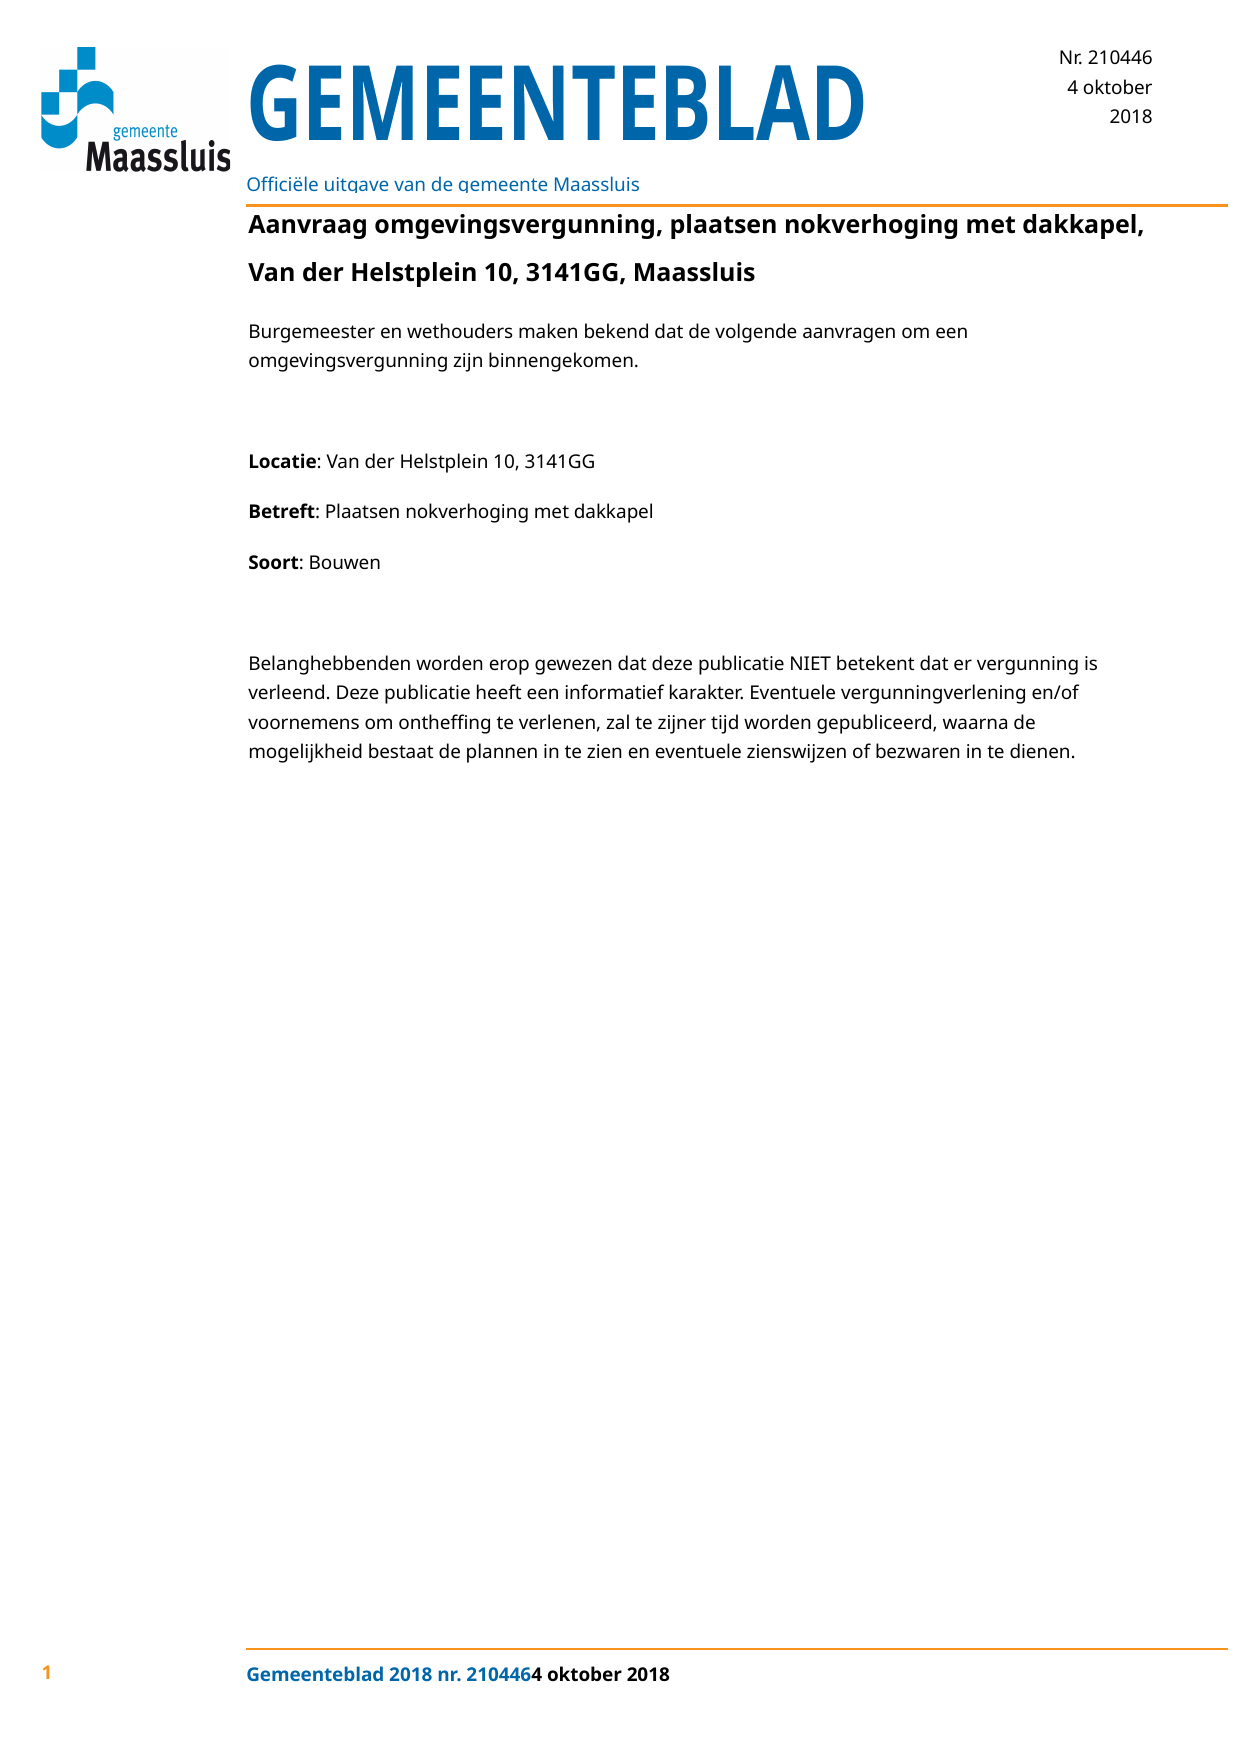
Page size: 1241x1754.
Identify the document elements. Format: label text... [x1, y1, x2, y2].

text Locatie: Van der Helstplein 10, 3141GG [248, 448, 1152, 474]
text Betreft: Plaatsen nokverhoging met dakkapel [248, 499, 1152, 524]
text Burgemeester en wethouders maken bekend dat de volgende aanvragen om een omgevingsvergunning zijn binnengekomen. [248, 318, 1152, 373]
picture [41, 47, 231, 172]
text Belanghebbenden worden erop gewezen dat deze publicatie NIET betekent dat er vergunning is verleend. Deze publicatie heeft een informatief karakter. Eventuele vergunningverlening en/of voornemens om ontheffing te verlenen, zal te zijner tijd worden gepubliceerd, waarna de mogelijkheid bestaat de plannen in te zien en eventuele zienswijzen of bezwaren in te dienen. [248, 650, 1152, 764]
picture [41, 47, 77, 92]
text Soort: Bouwen [248, 549, 1152, 575]
text Aanvraag omgevingsvergunning, plaatsen nokverhoging met dakkapel, Van der Helstplein 10, 3141GG, Maassluis [248, 207, 1152, 288]
